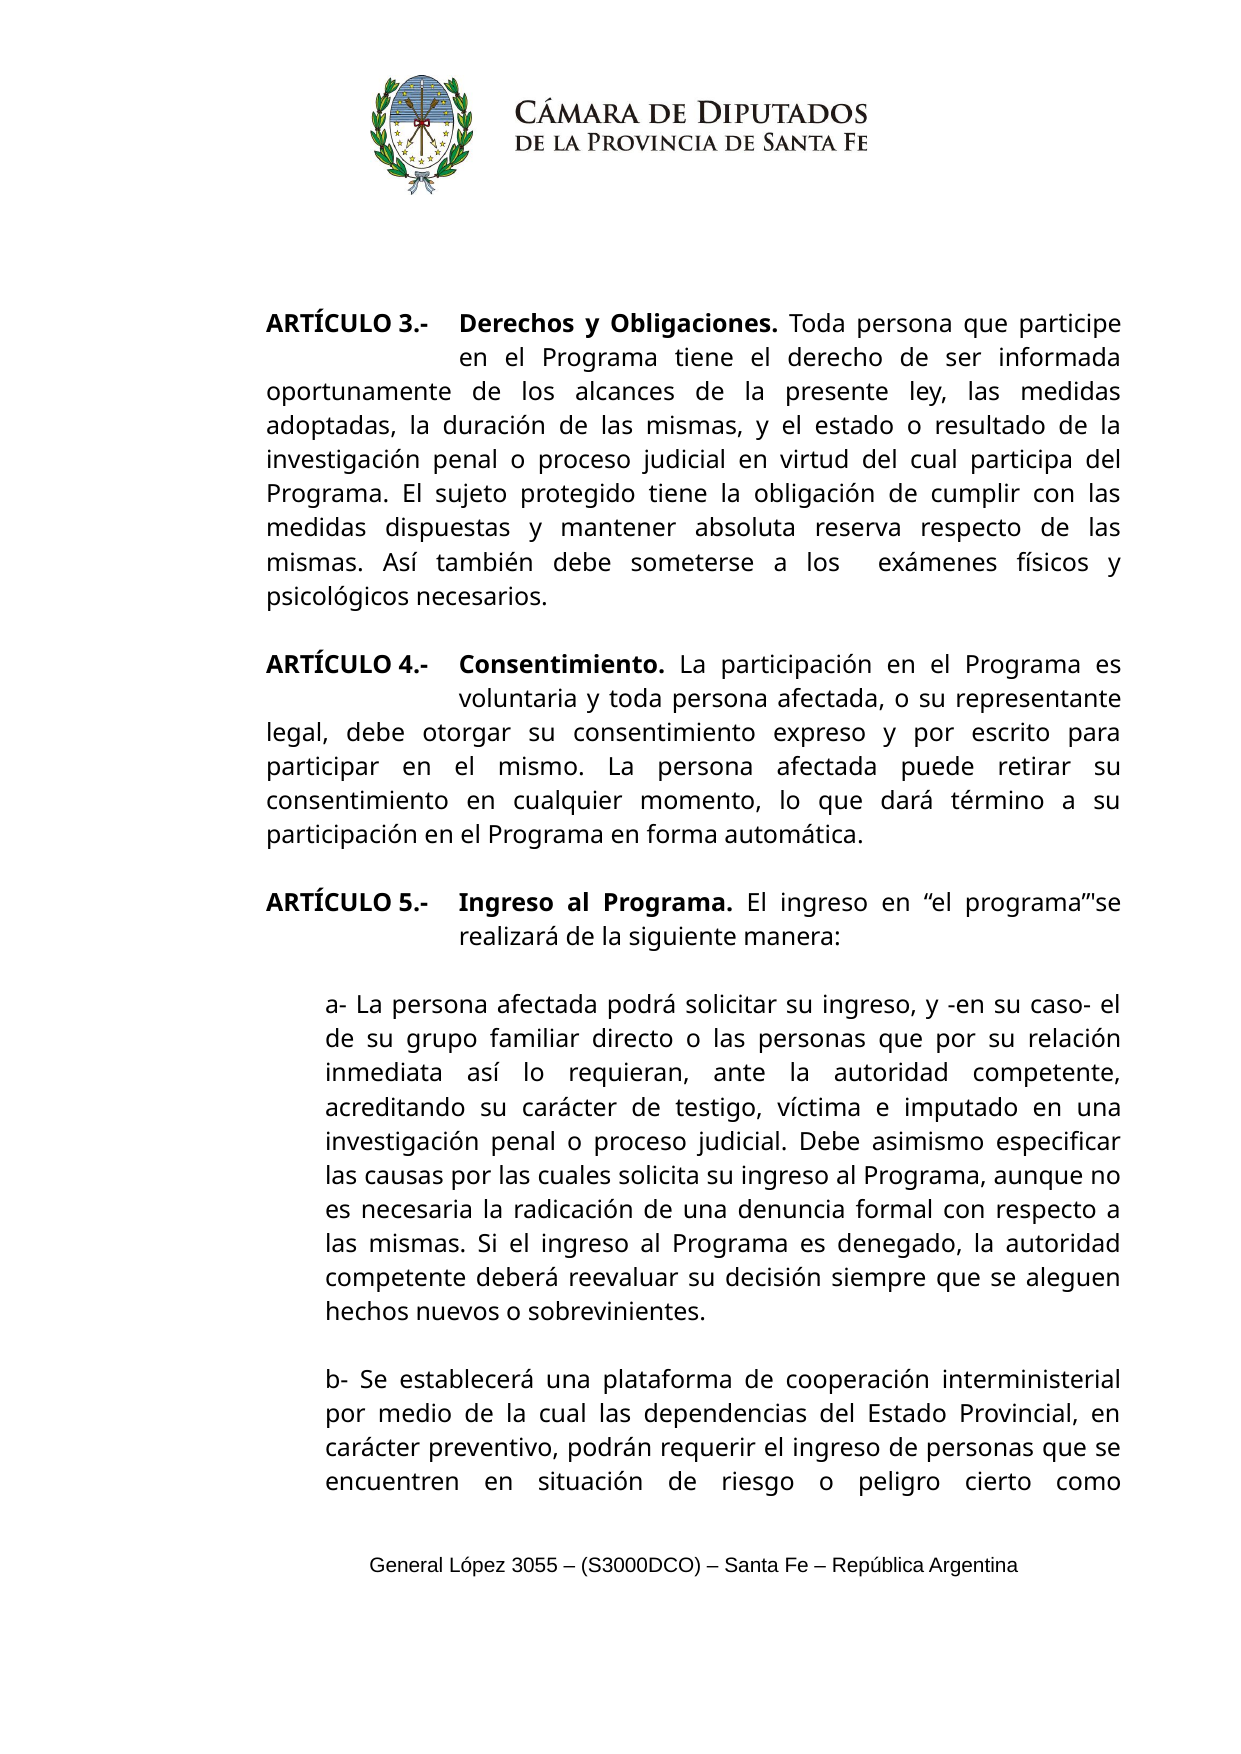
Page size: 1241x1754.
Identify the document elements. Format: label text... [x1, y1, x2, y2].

text Ingreso al Programa. El ingreso en “el programa”'se realizará de la siguiente manera: [266, 885, 1122, 953]
table_header ARTÍCULO 4.- [266, 646, 458, 697]
text Derechos y Obligaciones. Toda persona que participe en el Programa tiene el derecho de ser informada oportunamente de los alcances de la presente ley, las medidas adoptadas, la duración de las mismas, y el estado o resultado de la investigación penal o proceso judicial en virtud del cual participa del Programa. El sujeto protegido tiene la obligación de cumplir con las medidas dispuestas y mantener absoluta reserva respecto de las mismas. Así también debe someterse a los exámenes físicos y psicológicos necesarios. [266, 306, 1122, 612]
text Consentimiento. La participación en el Programa es voluntaria y toda persona afectada, o su representante legal, debe otorgar su consentimiento expreso y por escrito para participar en el mismo. La persona afectada puede retirar su consentimiento en cualquier momento, lo que dará término a su participación en el Programa en forma automática. [266, 646, 1122, 851]
table_header ARTÍCULO 5.- [266, 885, 458, 935]
table_header ARTÍCULO 3.- [266, 306, 458, 356]
picture [370, 75, 868, 199]
text b- Se establecerá una plataforma de cooperación interministerial por medio de la cual las dependencias del Estado Provincial, en carácter preventivo, podrán requerir el ingreso de personas que se encuentren en situación de riesgo o peligro cierto como [325, 1362, 1122, 1498]
text a- La persona afectada podrá solicitar su ingreso, y -en su caso- el de su grupo familiar directo o las personas que por su relación inmediata así lo requieran, ante la autoridad competente, acreditando su carácter de testigo, víctima e imputado en una investigación penal o proceso judicial. Debe asimismo especificar las causas por las cuales solicita su ingreso al Programa, aunque no es necesaria la radicación de una denuncia formal con respecto a las mismas. Si el ingreso al Programa es denegado, la autoridad competente deberá reevaluar su decisión siempre que se aleguen hechos nuevos o sobrevinientes. [325, 987, 1122, 1328]
